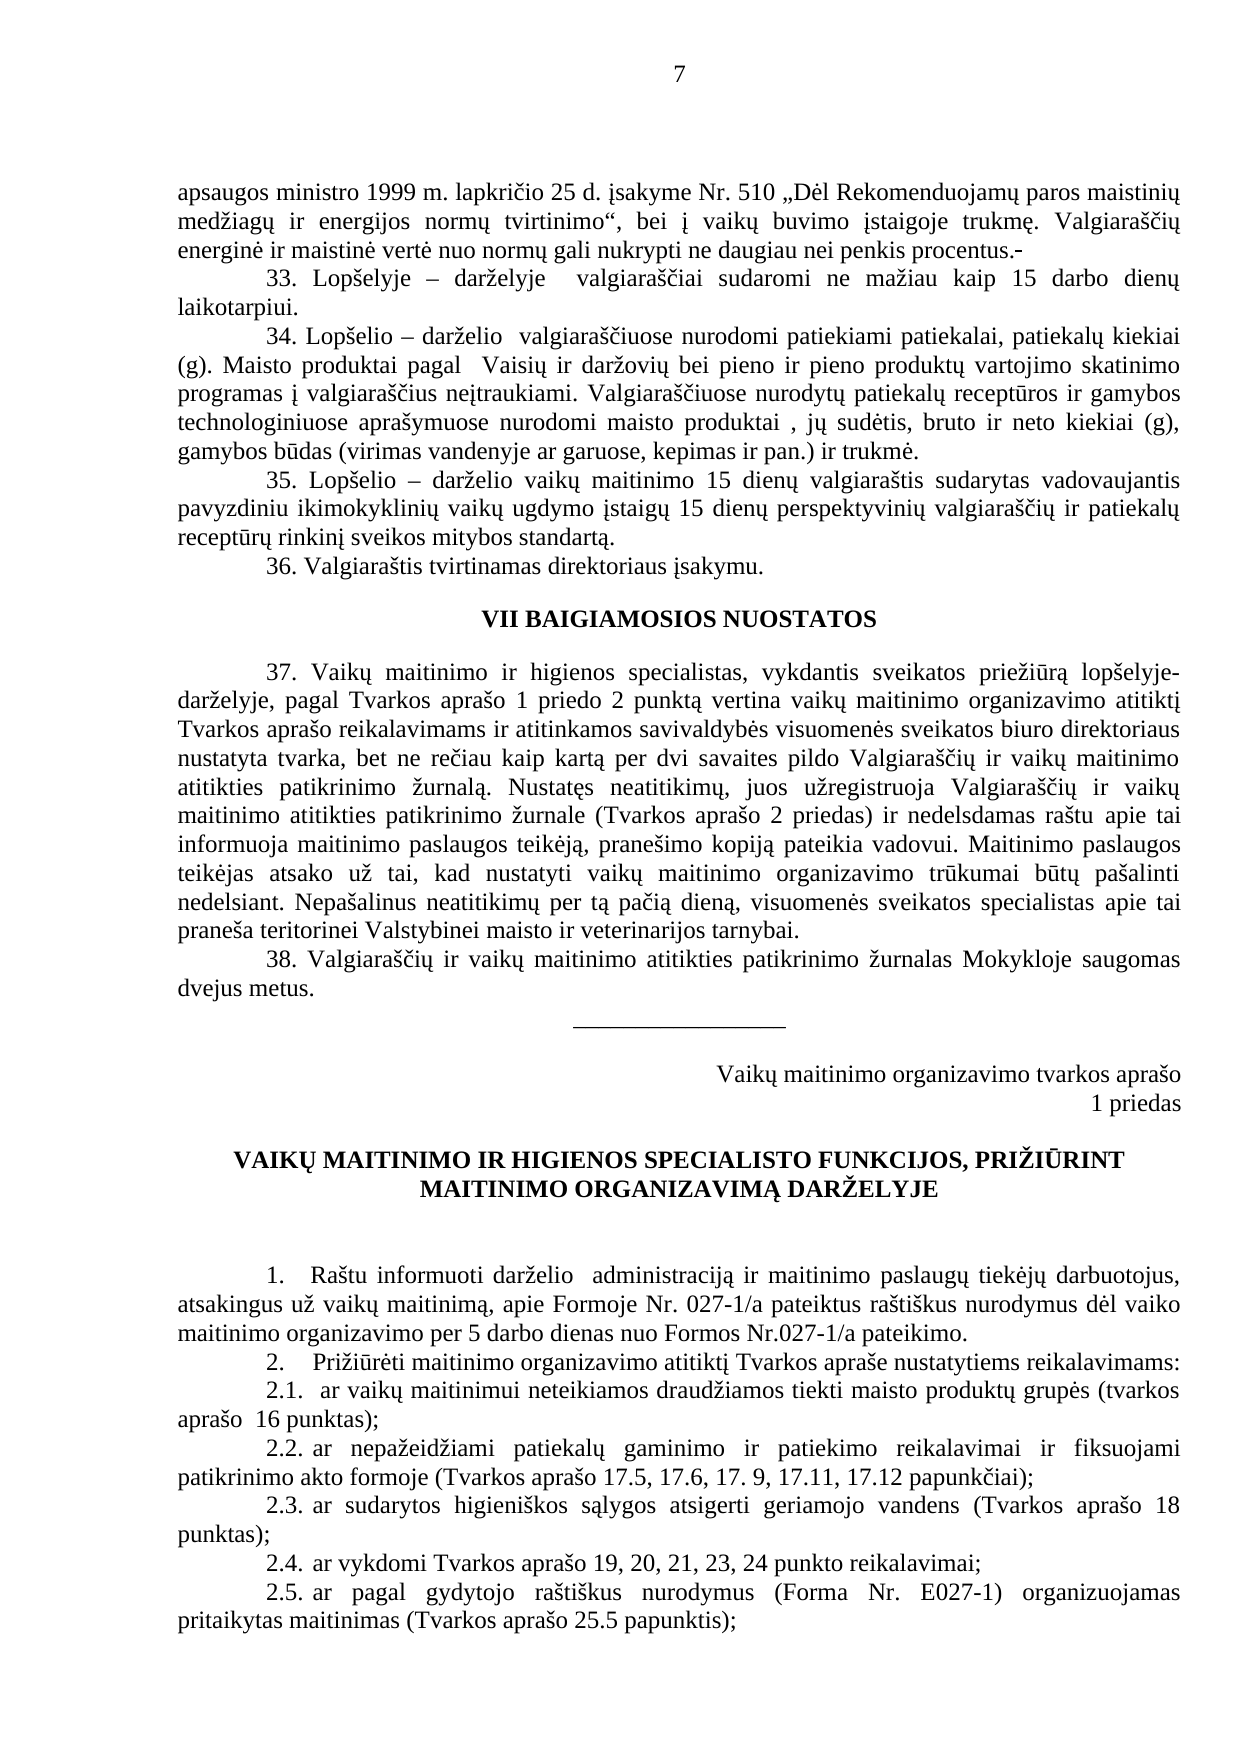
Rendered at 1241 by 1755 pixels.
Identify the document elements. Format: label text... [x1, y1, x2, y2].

list Prižiūrėti maitinimo organizavimo atitiktį Tvarkos apraše nustatytiems reikalavimams: [177, 1347, 1181, 1375]
list ar sudarytos higieniškos sąlygos atsigerti geriamojo vandens (Tvarkos aprašo 18 punktas); [177, 1490, 1181, 1548]
text _________________ [177, 1002, 1181, 1030]
list ar vaikų maitinimui neteikiamos draudžiamos tiekti maisto produktų grupės (tvarkos aprašo 16 punktas); [177, 1375, 1181, 1433]
text 34. Lopšelio – darželio valgiaraščiuose nurodomi patiekiami patiekalai, patiekalų kiekiai (g). Maisto produktai pagal Vaisių ir daržovių bei pieno ir pieno produktų vartojimo skatinimo programas į valgiaraščius neįtraukiami. Valgiaraščiuose nurodytų patiekalų receptūros ir gamybos technologiniuose aprašymuose nurodomi maisto produktai , jų sudėtis, bruto ir neto kiekiai (g), gamybos būdas (virimas vandenyje ar garuose, kepimas ir pan.) ir trukmė. [177, 321, 1181, 465]
text 35. Lopšelio – darželio vaikų maitinimo 15 dienų valgiaraštis sudarytas vadovaujantis pavyzdiniu ikimokyklinių vaikų ugdymo įstaigų 15 dienų perspektyvinių valgiaraščių ir patiekalų receptūrų rinkinį sveikos mitybos standartą. [177, 465, 1181, 551]
text apsaugos ministro 1999 m. lapkričio 25 d. įsakyme Nr. 510 „Dėl Rekomenduojamų paros maistinių medžiagų ir energijos normų tvirtinimo“, bei į vaikų buvimo įstaigoje trukmę. Valgiaraščių energinė ir maistinė vertė nuo normų gali nukrypti ne daugiau nei penkis procentus. [177, 177, 1181, 263]
text 38. Valgiaraščių ir vaikų maitinimo atitikties patikrinimo žurnalas Mokykloje saugomas dvejus metus. [177, 944, 1181, 1002]
text 37. Vaikų maitinimo ir higienos specialistas, vykdantis sveikatos priežiūrą lopšelyje-darželyje, pagal Tvarkos aprašo 1 priedo 2 punktą vertina vaikų maitinimo organizavimo atitiktį Tvarkos aprašo reikalavimams ir atitinkamos savivaldybės visuomenės sveikatos biuro direktoriaus nustatyta tvarka, bet ne rečiau kaip kartą per dvi savaites pildo Valgiaraščių ir vaikų maitinimo atitikties patikrinimo žurnalą. Nustatęs neatitikimų, juos užregistruoja Valgiaraščių ir vaikų maitinimo atitikties patikrinimo žurnale (Tvarkos aprašo 2 priedas) ir nedelsdamas raštu apie tai informuoja maitinimo paslaugos teikėją, pranešimo kopiją pateikia vadovui. Maitinimo paslaugos teikėjas atsako už tai, kad nustatyti vaikų maitinimo organizavimo trūkumai būtų pašalinti nedelsiant. Nepašalinus neatitikimų per tą pačią dieną, visuomenės sveikatos specialistas apie tai praneša teritorinei Valstybinei maisto ir veterinarijos tarnybai. [177, 657, 1181, 944]
text Vaikų maitinimo organizavimo tvarkos aprašo [177, 1059, 1181, 1088]
text VAIKŲ MAITINIMO IR HIGIENOS SPECIALISTO FUNKCIJOS, PRIŽIŪRINT MAITINIMO ORGANIZAVIMĄ DARŽELYJE [177, 1145, 1181, 1203]
text 1 priedas [177, 1088, 1181, 1117]
list ar pagal gydytojo raštiškus nurodymus (Forma Nr. E027-1) organizuojamas pritaikytas maitinimas (Tvarkos aprašo 25.5 papunktis); [177, 1577, 1181, 1634]
text 33. Lopšelyje – darželyje valgiaraščiai sudaromi ne mažiau kaip 15 darbo dienų laikotarpiui. [177, 263, 1181, 321]
list ar nepažeidžiami patiekalų gaminimo ir patiekimo reikalavimai ir fiksuojami patikrinimo akto formoje (Tvarkos aprašo 17.5, 17.6, 17. 9, 17.11, 17.12 papunkčiai); [177, 1433, 1181, 1490]
list Raštu informuoti darželio administraciją ir maitinimo paslaugų tiekėjų darbuotojus, atsakingus už vaikų maitinimą, apie Formoje Nr. 027-1/a pateiktus raštiškus nurodymus dėl vaiko maitinimo organizavimo per 5 darbo dienas nuo Formos Nr.027-1/a pateikimo. [177, 1260, 1181, 1347]
text 36. Valgiaraštis tvirtinamas direktoriaus įsakymu. [177, 551, 1181, 580]
text VII BAIGIAMOSIOS NUOSTATOS [177, 604, 1181, 632]
list ar vykdomi Tvarkos aprašo 19, 20, 21, 23, 24 punkto reikalavimai; [177, 1548, 1181, 1577]
